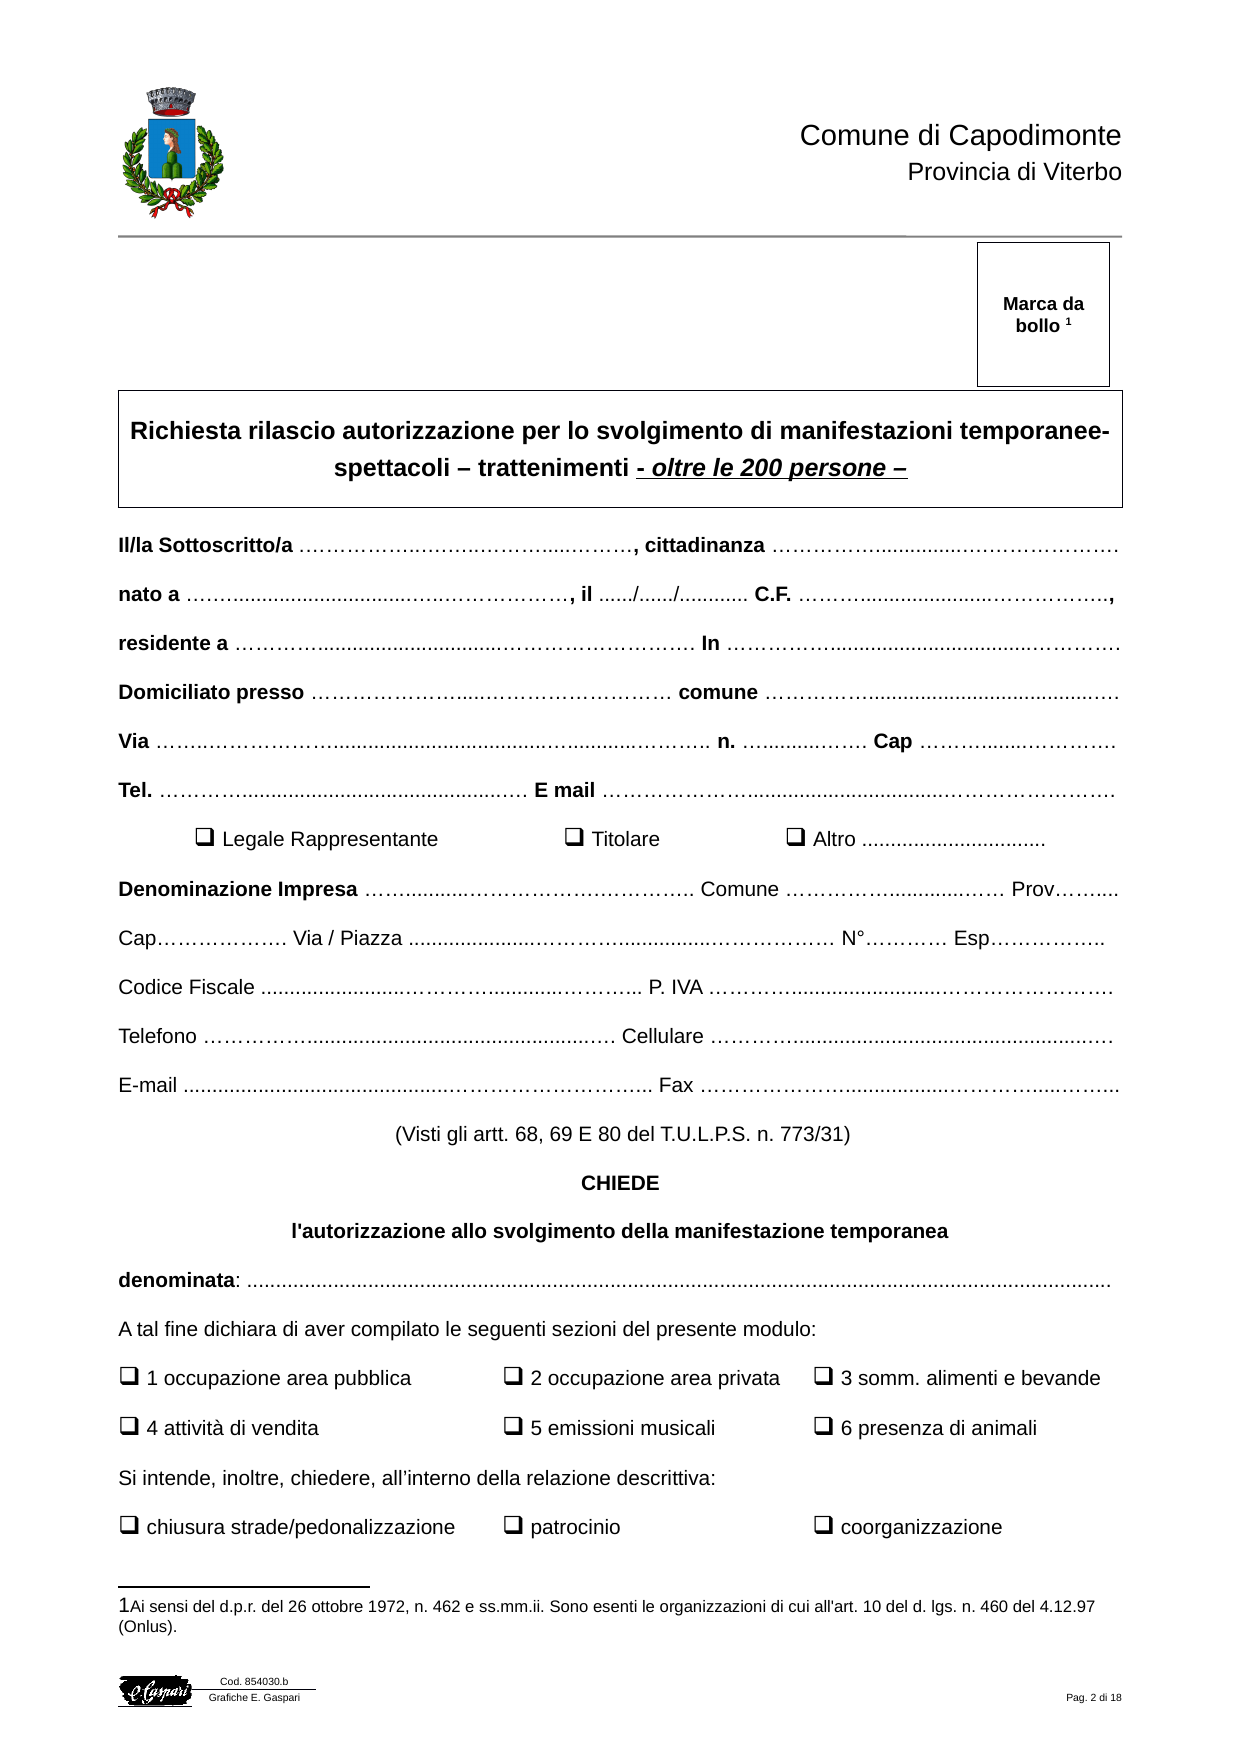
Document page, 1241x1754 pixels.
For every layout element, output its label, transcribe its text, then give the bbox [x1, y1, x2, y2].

text Tel. ………….............................................…. E mail …………………..................................……………………. [118, 778, 1122, 802]
text Cap………………. Via / Piazza ......................…………................……………… N°………… Esp…………….. [118, 926, 1122, 949]
text  1 occupazione area pubblica  2 occupazione area privata  3 somm. alimenti e bevande [118, 1366, 1122, 1391]
picture [118, 1674, 192, 1706]
text Comune di Capodimonte [224, 118, 1122, 152]
text denominata: ...................................................................................................................................................... [118, 1268, 1122, 1292]
text Via ……..……………….....................................…............……….. n. …..........……. Cap ………........…………. [118, 729, 1122, 753]
text Il/la Sottoscritto/a .……………..….…..……….....………, cittadinanza ……………...............….………………. [118, 533, 1122, 557]
text E-mail ..............................................………………………... Fax …………………..................………….....……... [118, 1072, 1122, 1096]
text Domiciliato presso ………………….....……………………… comune …………….......................................…. [118, 680, 1122, 704]
text  4 attività di vendita  5 emissioni musicali  6 presenza di animali [118, 1416, 1122, 1441]
text CHIEDE [118, 1170, 1122, 1194]
text Denominazione Impresa ……...........……………….………….. Comune …………….............…… Prov…….... [118, 877, 1122, 901]
text Telefono …………….................................................…. Cellulare …………...................................................…. [118, 1023, 1122, 1047]
text  chiusura strade/pedonalizzazione  patrocinio  coorganizzazione [118, 1515, 1122, 1540]
text A tal fine dichiara di aver compilato le seguenti sezioni del presente modulo: [118, 1317, 1122, 1341]
text nato a ….…...............................…..………………, il ....../....../............ C.F. ……….......................…………….., [118, 582, 1122, 606]
text Provincia di Viterbo [224, 157, 1122, 185]
table_header Marca da bollo [978, 243, 1109, 386]
text l'autorizzazione allo svolgimento della manifestazione temporanea [118, 1219, 1122, 1243]
picture [122, 87, 224, 219]
text (Visti gli artt. 68, 69 E 80 del T.U.L.P.S. n. 773/31) [118, 1121, 1122, 1145]
text residente a …………................................………………………. In ……………...................................…………. [118, 631, 1122, 655]
table_header Richiesta rilascio autorizzazione per lo svolgimento di manifestazioni temporanee- spettacoli – trattenimenti - oltre le 200 persone – [119, 391, 1122, 507]
text  Legale Rappresentante  Titolare  Altro ................................ [118, 827, 1122, 852]
text Codice Fiscale .........................………….............………... P. IVA …………..........................……………………. [118, 974, 1122, 998]
text Si intende, inoltre, chiedere, all’interno della relazione descrittiva: [118, 1466, 1122, 1490]
